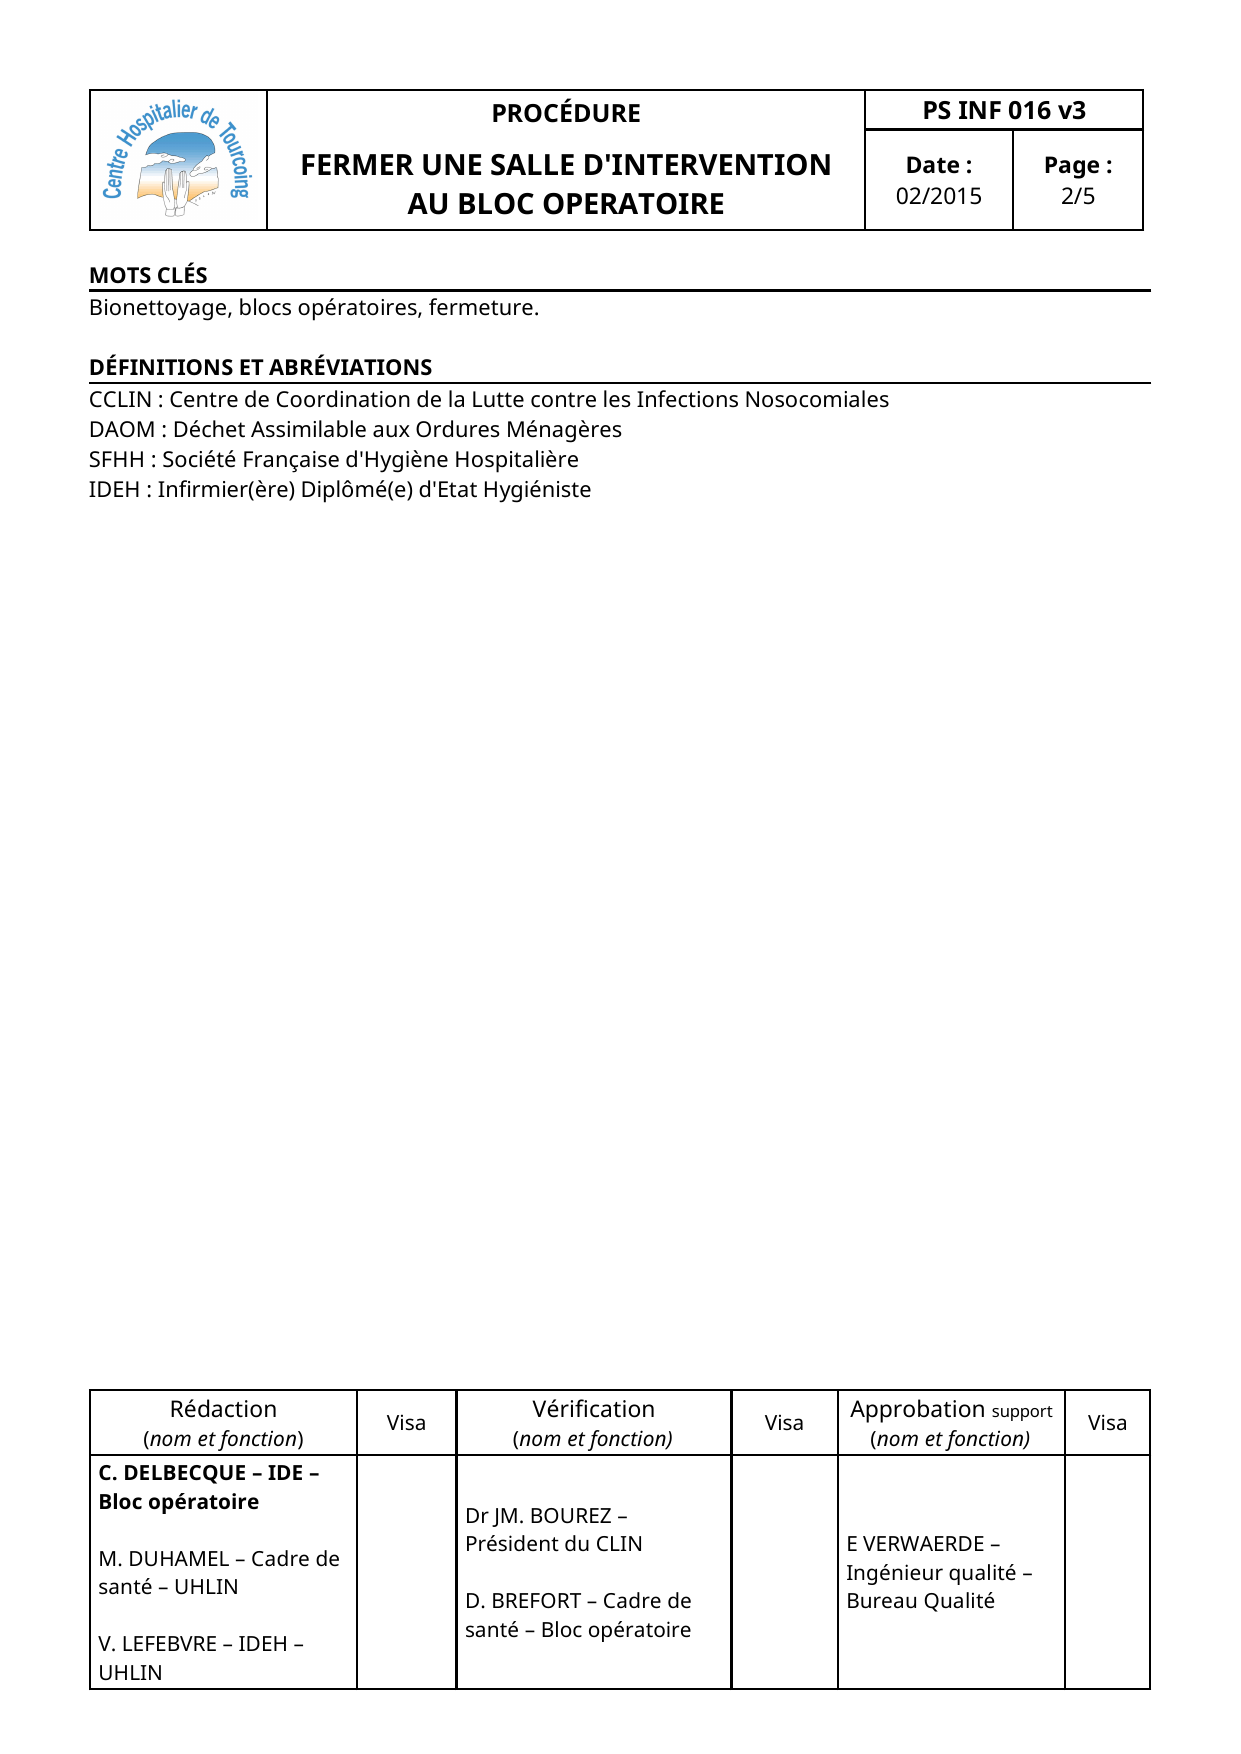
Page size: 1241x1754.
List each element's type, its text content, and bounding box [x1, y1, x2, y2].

picture [98, 92, 259, 223]
text SFHH : Société Française d'Hygiène Hospitalière [89, 444, 1151, 474]
text CCLIN : Centre de Coordination de la Lutte contre les Infections Nosocomiales [89, 384, 1151, 414]
text IDEH : Infirmier(ère) Diplômé(e) d'Etat Hygiéniste [89, 474, 1151, 504]
text DAOM : Déchet Assimilable aux Ordures Ménagères [89, 414, 1151, 444]
text MOTS clés [89, 259, 1151, 289]
text Bionettoyage, blocs opératoires, fermeture. [89, 292, 1151, 322]
text définitions et abréviations [89, 352, 1151, 382]
